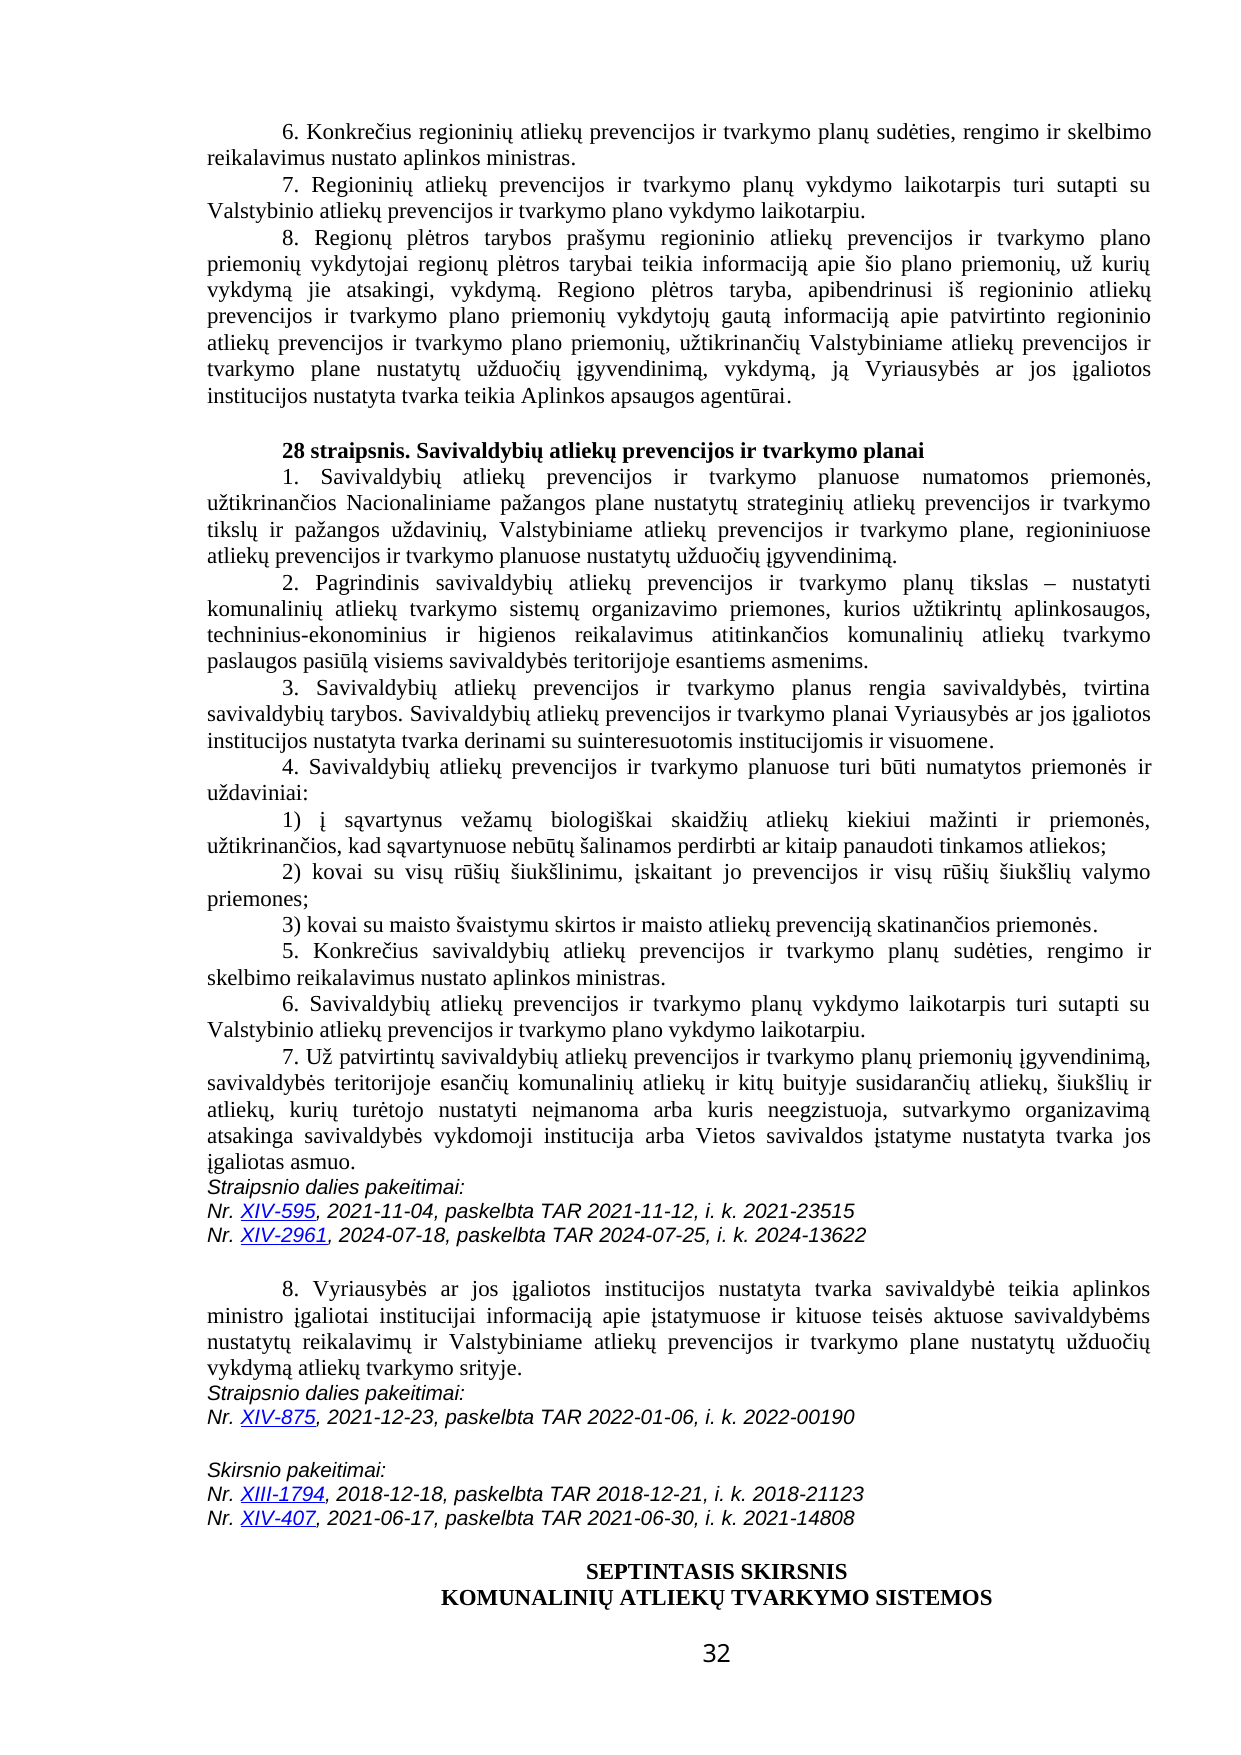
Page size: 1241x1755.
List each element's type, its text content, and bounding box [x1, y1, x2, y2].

text septintasis skirsnis [207, 1558, 1152, 1584]
text Skirsnio pakeitimai: [207, 1457, 1152, 1481]
text Straipsnio dalies pakeitimai: [207, 1175, 1152, 1199]
text Nr. XIV-407, 2021-06-17, paskelbta TAR 2021-06-30, i. k. 2021-14808 [207, 1505, 1152, 1529]
text Nr. XIII-1794, 2018-12-18, paskelbta TAR 2018-12-21, i. k. 2018-21123 [207, 1481, 1152, 1505]
text 7. Regioninių atliekų prevencijos ir tvarkymo planų vykdymo laikotarpis turi sutapti su Valstybinio atliekų prevencijos ir tvarkymo plano vykdymo laikotarpiu. [207, 171, 1152, 223]
text Nr. XIV-875, 2021-12-23, paskelbta TAR 2022-01-06, i. k. 2022-00190 [207, 1405, 1152, 1429]
text 8. Regionų plėtros tarybos prašymu regioninio atliekų prevencijos ir tvarkymo plano priemonių vykdytojai regionų plėtros tarybai teikia informaciją apie šio plano priemonių, už kurių vykdymą jie atsakingi, vykdymą. Regiono plėtros taryba, apibendrinusi iš regioninio atliekų prevencijos ir tvarkymo plano priemonių vykdytojų gautą informaciją apie patvirtinto regioninio atliekų prevencijos ir tvarkymo plano priemonių, užtikrinančių Valstybiniame atliekų prevencijos ir tvarkymo plane nustatytų užduočių įgyvendinimą, vykdymą, ją Vyriausybės ar jos įgaliotos institucijos nustatyta tvarka teikia Aplinkos apsaugos agentūrai. [207, 223, 1152, 408]
text 2) kovai su visų rūšių šiukšlinimu, įskaitant jo prevencijos ir visų rūšių šiukšlių valymo priemones; [207, 858, 1152, 911]
text 28 straipsnis. Savivaldybių atliekų prevencijos ir tvarkymo planai [207, 437, 1152, 463]
text 1. Savivaldybių atliekų prevencijos ir tvarkymo planuose numatomos priemonės, užtikrinančios Nacionaliniame pažangos plane nustatytų strateginių atliekų prevencijos ir tvarkymo tikslų ir pažangos uždavinių, Valstybiniame atliekų prevencijos ir tvarkymo plane, regioniniuose atliekų prevencijos ir tvarkymo planuose nustatytų užduočių įgyvendinimą. [207, 463, 1152, 568]
text 5. Konkrečius savivaldybių atliekų prevencijos ir tvarkymo planų sudėties, rengimo ir skelbimo reikalavimus nustato aplinkos ministras. [207, 937, 1152, 990]
text Nr. XIV-595, 2021-11-04, paskelbta TAR 2021-11-12, i. k. 2021-23515 [207, 1199, 1152, 1223]
text 6. Savivaldybių atliekų prevencijos ir tvarkymo planų vykdymo laikotarpis turi sutapti su Valstybinio atliekų prevencijos ir tvarkymo plano vykdymo laikotarpiu. [207, 990, 1152, 1043]
text 2. Pagrindinis savivaldybių atliekų prevencijos ir tvarkymo planų tikslas – nustatyti komunalinių atliekų tvarkymo sistemų organizavimo priemones, kurios užtikrintų aplinkosaugos, techninius-ekonominius ir higienos reikalavimus atitinkančios komunalinių atliekų tvarkymo paslaugos pasiūlą visiems savivaldybės teritorijoje esantiems asmenims. [207, 568, 1152, 674]
text komunalinių atliekų tvarkymo sistemos [207, 1584, 1152, 1611]
text 7. Už patvirtintų savivaldybių atliekų prevencijos ir tvarkymo planų priemonių įgyvendinimą, savivaldybės teritorijoje esančių komunalinių atliekų ir kitų buityje susidarančių atliekų, šiukšlių ir atliekų, kurių turėtojo nustatyti neįmanoma arba kuris neegzistuoja, sutvarkymo organizavimą atsakinga savivaldybės vykdomoji institucija arba Vietos savivaldos įstatyme nustatyta tvarka jos įgaliotas asmuo. [207, 1043, 1152, 1175]
text 1) į sąvartynus vežamų biologiškai skaidžių atliekų kiekiui mažinti ir priemonės, užtikrinančios, kad sąvartynuose nebūtų šalinamos perdirbti ar kitaip panaudoti tinkamos atliekos; [207, 806, 1152, 858]
text Nr. XIV-2961, 2024-07-18, paskelbta TAR 2024-07-25, i. k. 2024-13622 [207, 1223, 1152, 1247]
text 3. Savivaldybių atliekų prevencijos ir tvarkymo planus rengia savivaldybės, tvirtina savivaldybių tarybos. Savivaldybių atliekų prevencijos ir tvarkymo planai Vyriausybės ar jos įgaliotos institucijos nustatyta tvarka derinami su suinteresuotomis institucijomis ir visuomene. [207, 674, 1152, 753]
text Straipsnio dalies pakeitimai: [207, 1381, 1152, 1405]
text 3) kovai su maisto švaistymu skirtos ir maisto atliekų prevenciją skatinančios priemonės. [207, 911, 1152, 937]
text 6. Konkrečius regioninių atliekų prevencijos ir tvarkymo planų sudėties, rengimo ir skelbimo reikalavimus nustato aplinkos ministras. [207, 118, 1152, 171]
text 4. Savivaldybių atliekų prevencijos ir tvarkymo planuose turi būti numatytos priemonės ir uždaviniai: [207, 753, 1152, 806]
text 8. Vyriausybės ar jos įgaliotos institucijos nustatyta tvarka savivaldybė teikia aplinkos ministro įgaliotai institucijai informaciją apie įstatymuose ir kituose teisės aktuose savivaldybėms nustatytų reikalavimų ir Valstybiniame atliekų prevencijos ir tvarkymo plane nustatytų užduočių vykdymą atliekų tvarkymo srityje. [207, 1275, 1152, 1381]
